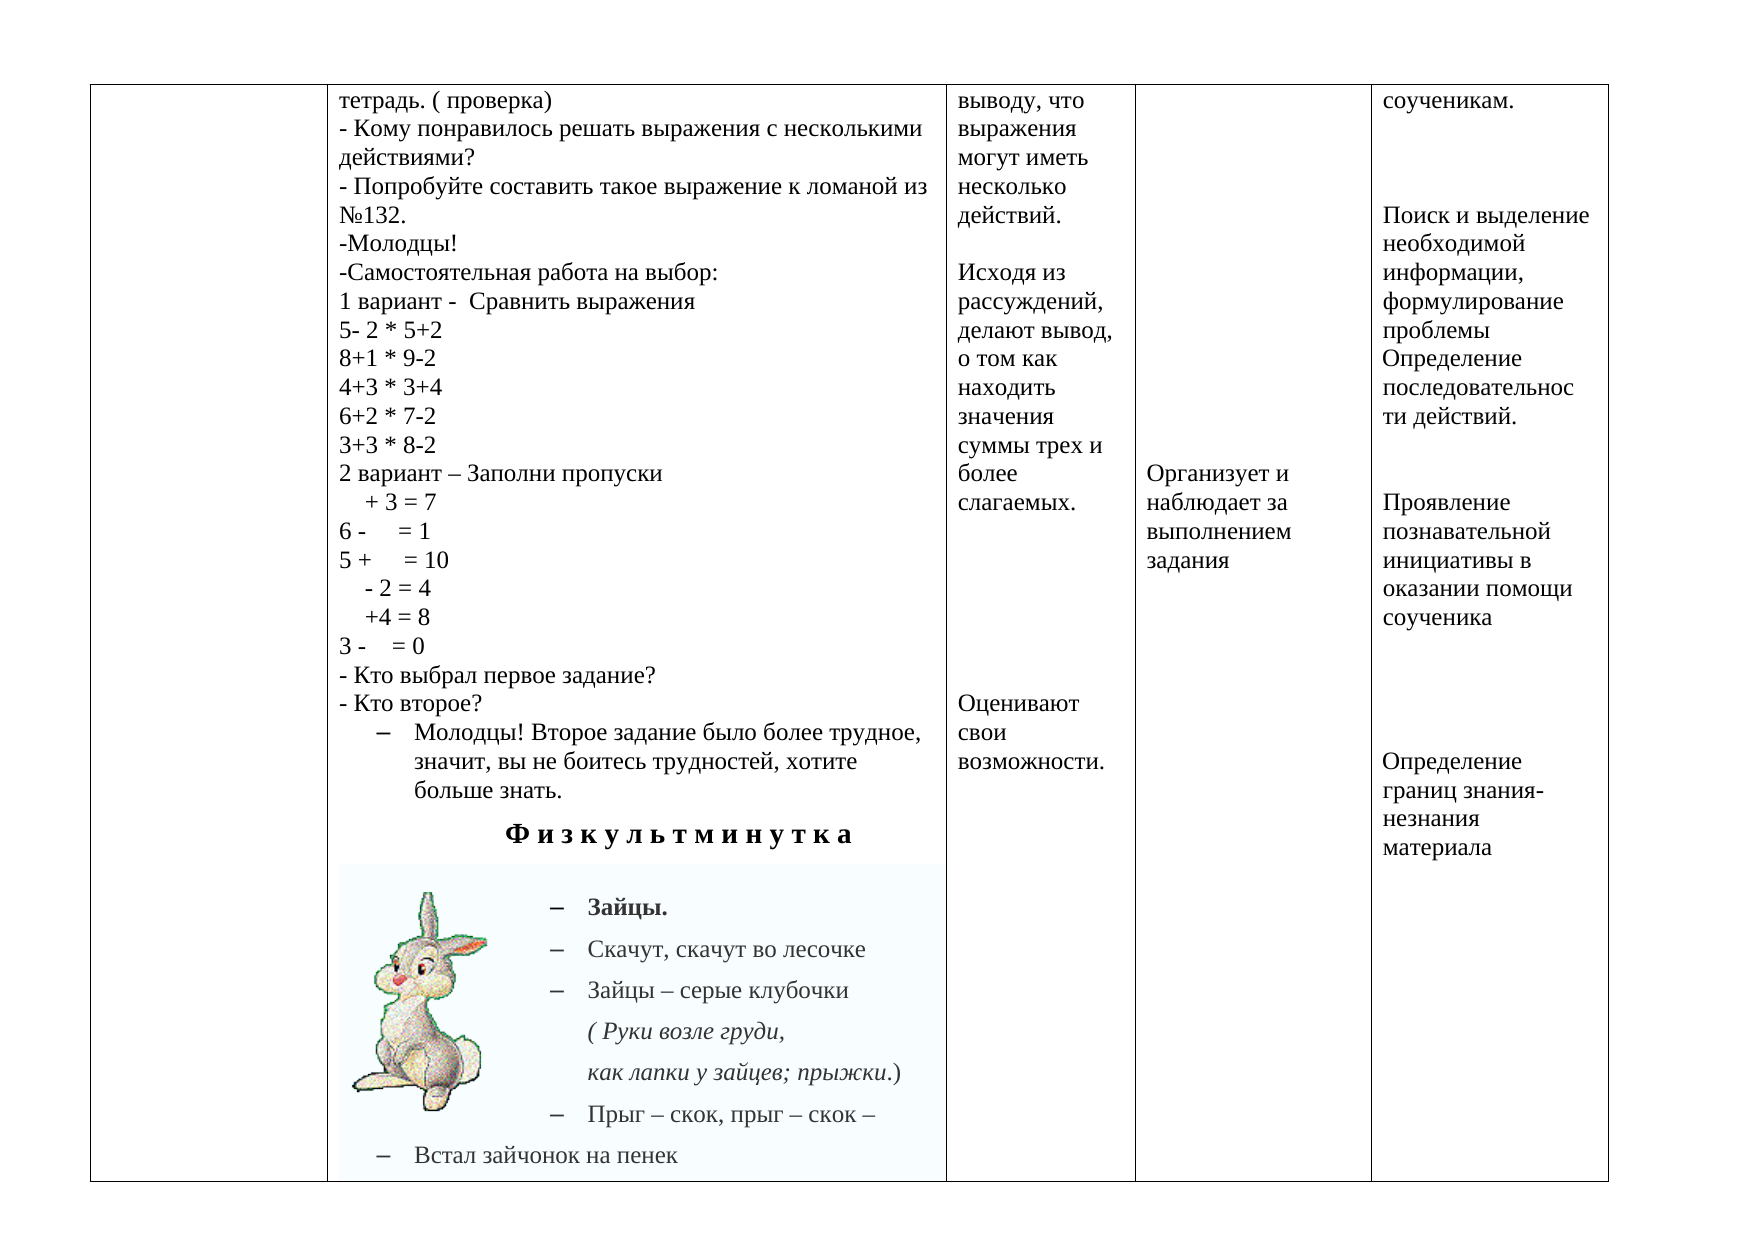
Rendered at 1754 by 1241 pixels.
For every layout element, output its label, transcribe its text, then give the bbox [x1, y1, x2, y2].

table_header Зайцы. Скачут, скачут во лесочке Зайцы – серые клубочки ( Руки возле груди, как лапки у зайцев; прыжки.) Прыг – скок, прыг – скок – Встал зайчонок на пенек ( Прыжки вперед – назад ) Всех построил по порядку, стал показывать зарядку. Раз! Шагают все на месте. Два! Руками машут вместе. Три! Присели, дружно встали. Все за ушком почесали. На четыре потянулись. Пять! Прогнулись и нагнулись. Шесть! Все встали снова в ряд, Зашагали как отряд. [339, 864, 946, 892]
picture [338, 892, 513, 1121]
table_header Зайцы. Скачут, скачут во лесочке Зайцы – серые клубочки ( Руки возле груди, как лапки у зайцев; прыжки.) Прыг – скок, прыг – скок – Встал зайчонок на пенек ( Прыжки вперед – назад ) Всех построил по порядку, стал показывать зарядку. Раз! Шагают все на месте. Два! Руками машут вместе. Три! Присели, дружно встали. Все за ушком почесали. На четыре потянулись. Пять! Прогнулись и нагнулись. Шесть! Все встали снова в ряд, Зашагали как отряд. [339, 893, 946, 1181]
table_cell [91, 85, 327, 1181]
table_cell тетрадь. ( проверка) - Кому понравилось решать выражения с несколькими действиями? - Попробуйте составить такое выражение к ломаной из №132. -Молодцы! -Самостоятельная работа на выбор: 1 вариант - Сравнить выражения 5- 2 * 5+2 8+1 * 9-2 4+3 * 3+4 6+2 * 7-2 3+3 * 8-2 2 вариант – Заполни пропуски  + 3 = 7 6 -  = 1 5 +  = 10  - 2 = 4  +4 = 8 3 - = 0 - Кто выбрал первое задание? - Кто второе? Молодцы! Второе задание было более трудное, значит, вы не боитесь трудностей, хотите больше знать. Ф и з к у л ь т м и н у т к а [328, 85, 946, 892]
table_cell Рассуждения, выводы Контролирование своей деятельности по ходу и через результат выполнения задания. Сотрудничество учеников в паре, планирование совместной деятельности. Анализ, рассуждение, вывод Сотрудничество учеников в паре, планирование совместной деятельности. Проявление познавательной инициативы в оказании помощи соученикам. Поиск и выделение необходимой информации, формулирование проблемы Определение последовательности действий. Проявление познавательной инициативы в оказании помощи соученика Определение границ знания-незнания материала Умение контролировать и оценивать учебные действия в соответствии с поставленной задачей; самооценка [1372, 85, 1608, 1181]
table_cell Корректирует дискуссию Организует взаимопроверку Организует работу в парах, наблюдает за выполнением задания Корректирует работу Предлагает задание, выслушивает и корректирует высказывания Организует и наблюдает за выполнением задания Корректирует дискуссию [1136, 85, 1371, 1181]
table_cell Отвечают на вопросы, делают вывод Обсуждают задание, распределяют в заданном порядке, делают вывод Приходят к выводу, что в задача должна иметь все составляющие. Приходят к выводу, что выражения могут иметь несколько действий. Исходя из рассуждений, делают вывод, о том как находить значения суммы трех и более слагаемых. Оценивают свои возможности. Самоанализ [947, 85, 1135, 1181]
